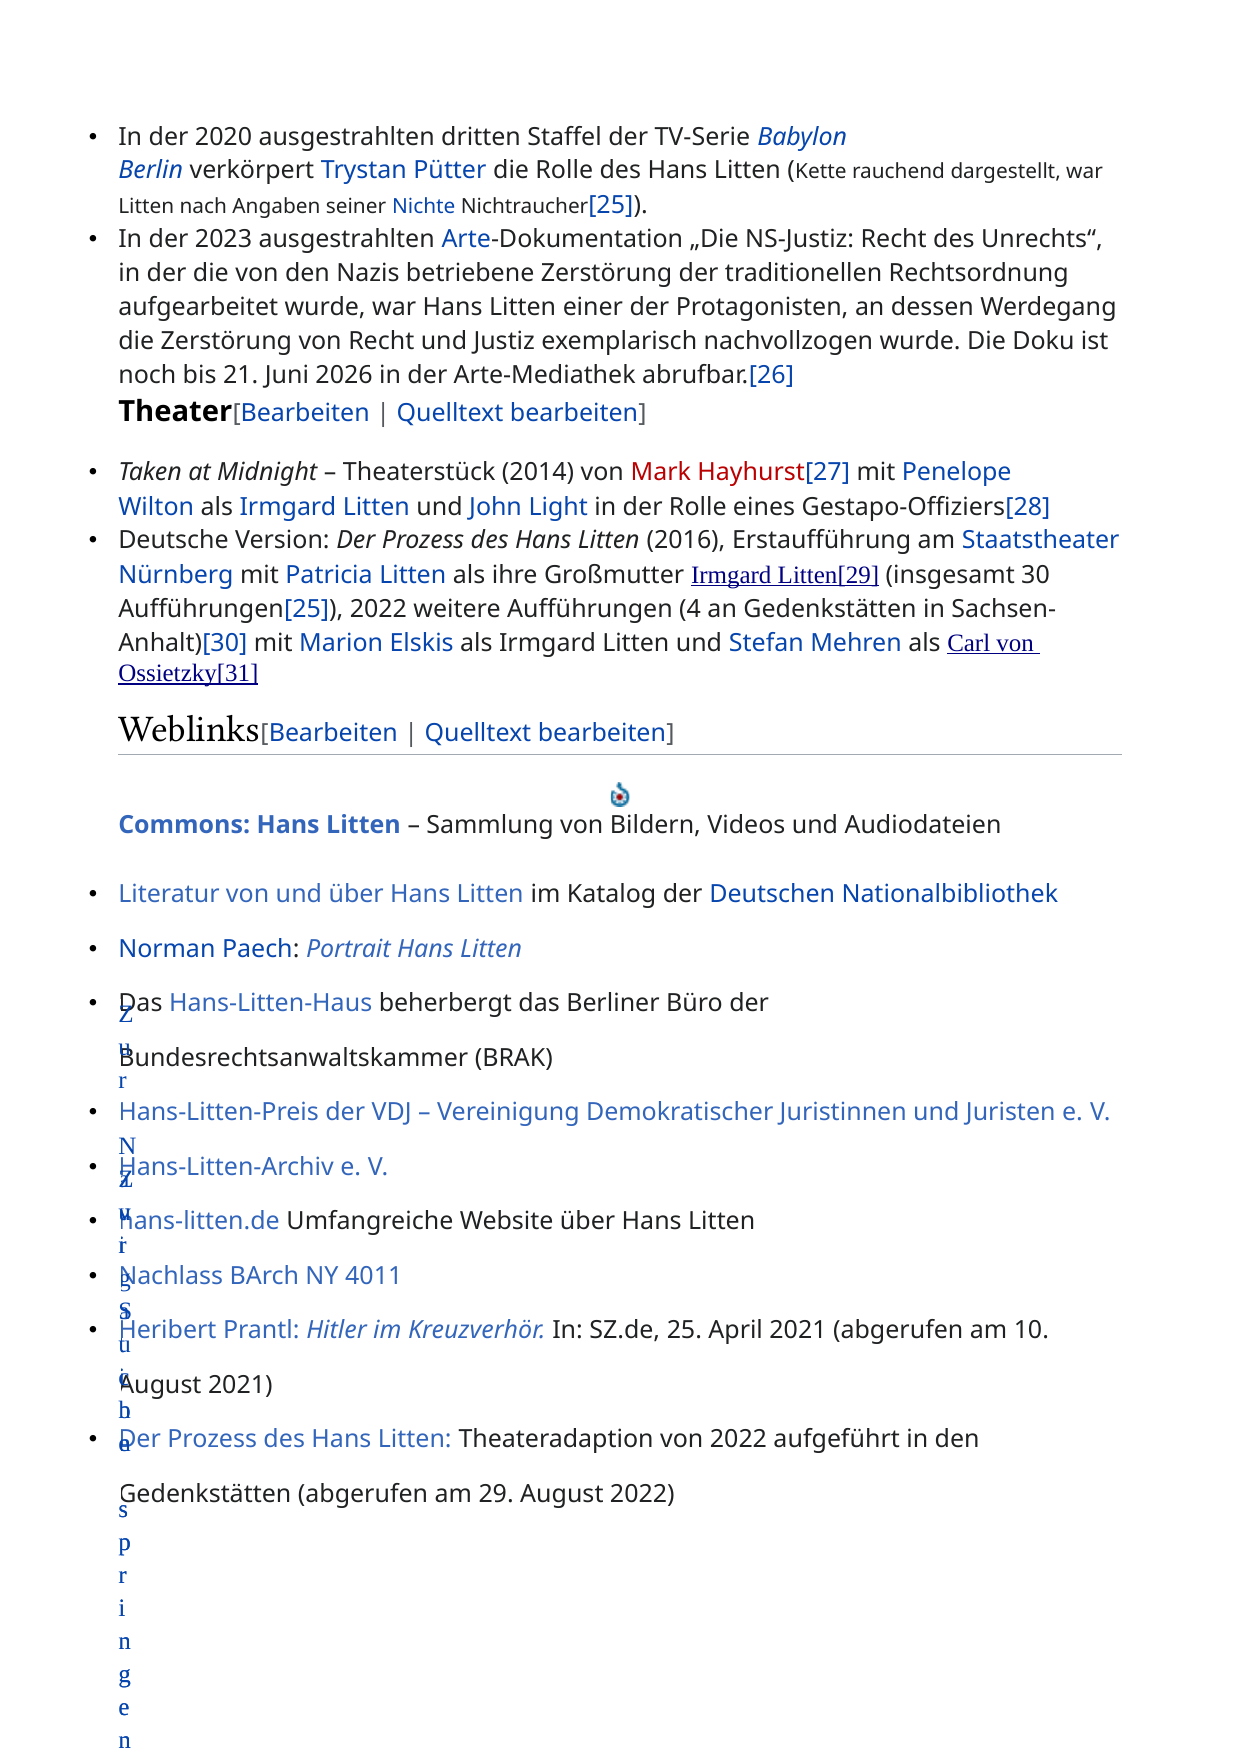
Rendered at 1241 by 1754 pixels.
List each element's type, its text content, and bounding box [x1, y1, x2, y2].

subtitle Theater[Bearbeiten | Quelltext bearbeiten] [118, 391, 1122, 430]
list Literatur von und über Hans Litten im Katalog der Deutschen Nationalbibliothek [118, 876, 1122, 910]
list Norman Paech: Portrait Hans Litten [118, 931, 1122, 964]
list Hans-Litten-Preis der VDJ – Vereinigung Demokratischer Juristinnen und Juristen e. V. [121, 1094, 1122, 1128]
list In der 2023 ausgestrahlten Arte-Dokumentation „Die NS-Justiz: Recht des Unrechts“, in der die von den Nazis betriebene Zerstörung der traditionellen Rechtsordnung aufgearbeitet wurde, war Hans Litten einer der Protagonisten, an dessen Werdegang die Zerstörung von Recht und Justiz exemplarisch nachvollzogen wurde. Die Doku ist noch bis 21. Juni 2026 in der Arte-Mediathek abrufbar.[26] [118, 220, 1122, 391]
list Taken at Midnight – Theaterstück (2014) von Mark Hayhurst[27] mit Penelope Wilton als Irmgard Litten und John Light in der Rolle eines Gestapo-Offiziers[28] [118, 454, 1122, 522]
list Heribert Prantl: Hitler im Kreuzverhör. In: SZ.de, 25. April 2021 (abgerufen am 10. August 2021) [121, 1312, 1122, 1400]
text Commons: Hans Litten – Sammlung von Bildern, Videos und Audiodateien [118, 807, 1122, 841]
subtitle Weblinks[Bearbeiten | Quelltext bearbeiten] [118, 708, 1122, 754]
list Das Hans-Litten-Haus beherbergt das Berliner Büro der Bundesrechtsanwaltskammer (BRAK) [118, 985, 1122, 1073]
picture [610, 782, 630, 807]
list Hans-Litten-Archiv e. V. [121, 1148, 1122, 1182]
list Deutsche Version: Der Prozess des Hans Litten (2016), Erstaufführung am Staatstheater Nürnberg mit Patricia Litten als ihre Großmutter Irmgard Litten[29] (insgesamt 30 Aufführungen[25]), 2022 weitere Aufführungen (4 an Gedenkstätten in Sachsen-Anhalt)[30] mit Marion Elskis als Irmgard Litten und Stefan Mehren als Carl von Ossietzky[31] [118, 522, 1122, 687]
list Nachlass BArch NY 4011 [121, 1257, 1122, 1291]
list In der 2020 ausgestrahlten dritten Staffel der TV-Serie Babylon Berlin verkörpert Trystan Pütter die Rolle des Hans Litten (Kette rauchend dargestellt, war Litten nach Angaben seiner Nichte Nichtraucher[25]). [118, 118, 1122, 220]
list hans-litten.de Umfangreiche Website über Hans Litten [121, 1203, 1122, 1237]
list Der Prozess des Hans Litten: Theateradaption von 2022 aufgeführt in den Gedenkstätten (abgerufen am 29. August 2022) [121, 1421, 1122, 1509]
